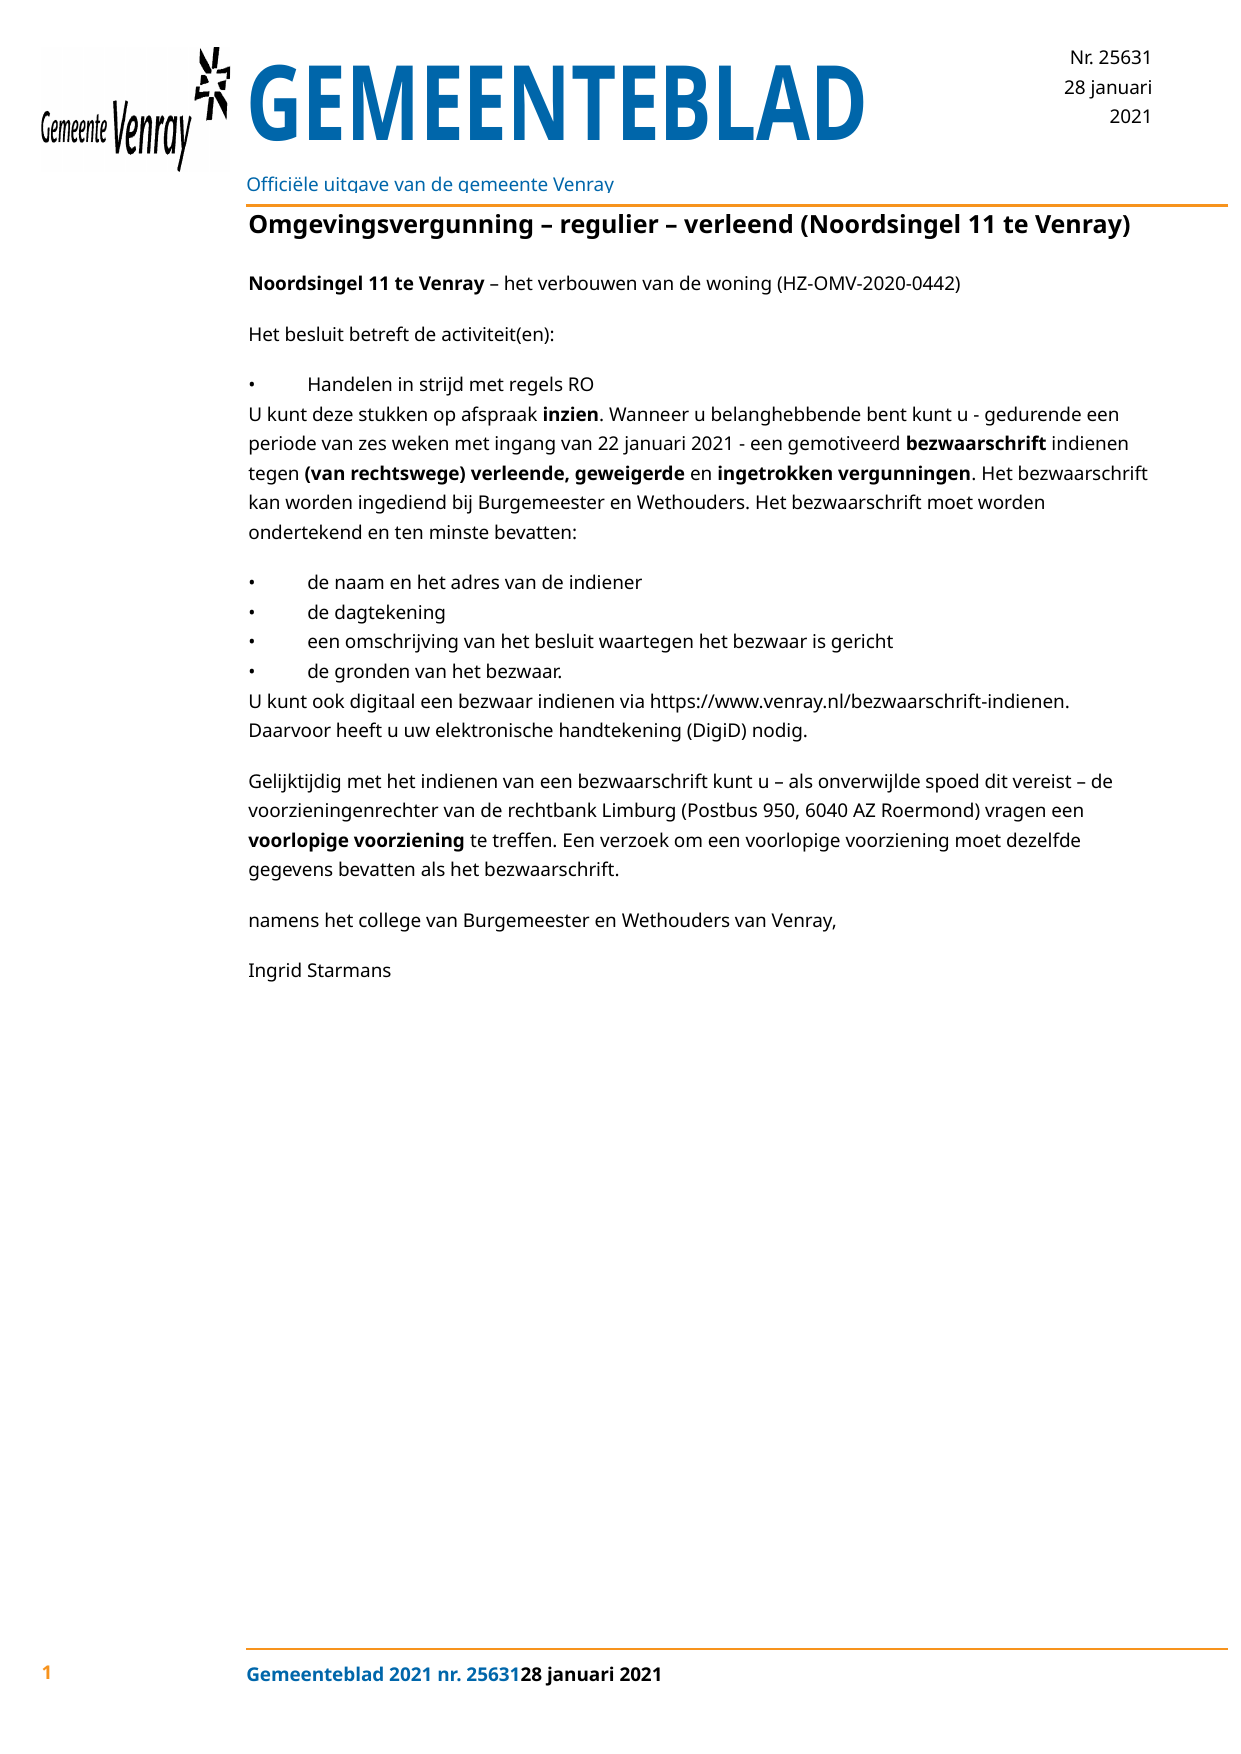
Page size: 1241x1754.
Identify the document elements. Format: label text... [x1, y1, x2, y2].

list de gronden van het bezwaar. [248, 658, 1152, 684]
text Omgevingsvergunning – regulier – verleend (Noordsingel 11 te Venray) [248, 207, 1152, 241]
text Gelijktijdig met het indienen van een bezwaarschrift kunt u – als onverwijlde spoed dit vereist – de voorzieningenrechter van de rechtbank Limburg (Postbus 950, 6040 AZ Roermond) vragen een voorlopige voorziening te treffen. Een verzoek om een voorlopige voorziening moet dezelfde gegevens bevatten als het bezwaarschrift. [248, 768, 1152, 882]
text U kunt deze stukken op afspraak inzien. Wanneer u belanghebbende bent kunt u - gedurende een periode van zes weken met ingang van 22 januari 2021 - een gemotiveerd bezwaarschrift indienen tegen (van rechtswege) verleende, geweigerde en ingetrokken vergunningen. Het bezwaarschrift kan worden ingediend bij Burgemeester en Wethouders. Het bezwaarschrift moet worden ondertekend en ten minste bevatten: [248, 401, 1152, 545]
text Ingrid Starmans [248, 957, 1152, 983]
list de naam en het adres van de indiener [248, 569, 1152, 595]
list Handelen in strijd met regels RO [248, 371, 1152, 397]
text Het besluit betreft de activiteit(en): [248, 321, 1152, 346]
list de dagtekening [248, 599, 1152, 625]
text Noordsingel 11 te Venray – het verbouwen van de woning (HZ-OMV-2020-0442) [248, 270, 1152, 296]
list een omschrijving van het besluit waartegen het bezwaar is gericht [248, 629, 1152, 654]
text U kunt ook digitaal een bezwaar indienen via https://www.venray.nl/bezwaarschrift-indienen. Daarvoor heeft u uw elektronische handtekening (DigiD) nodig. [248, 688, 1152, 743]
picture [41, 47, 231, 172]
text namens het college van Burgemeester en Wethouders van Venray, [248, 907, 1152, 933]
